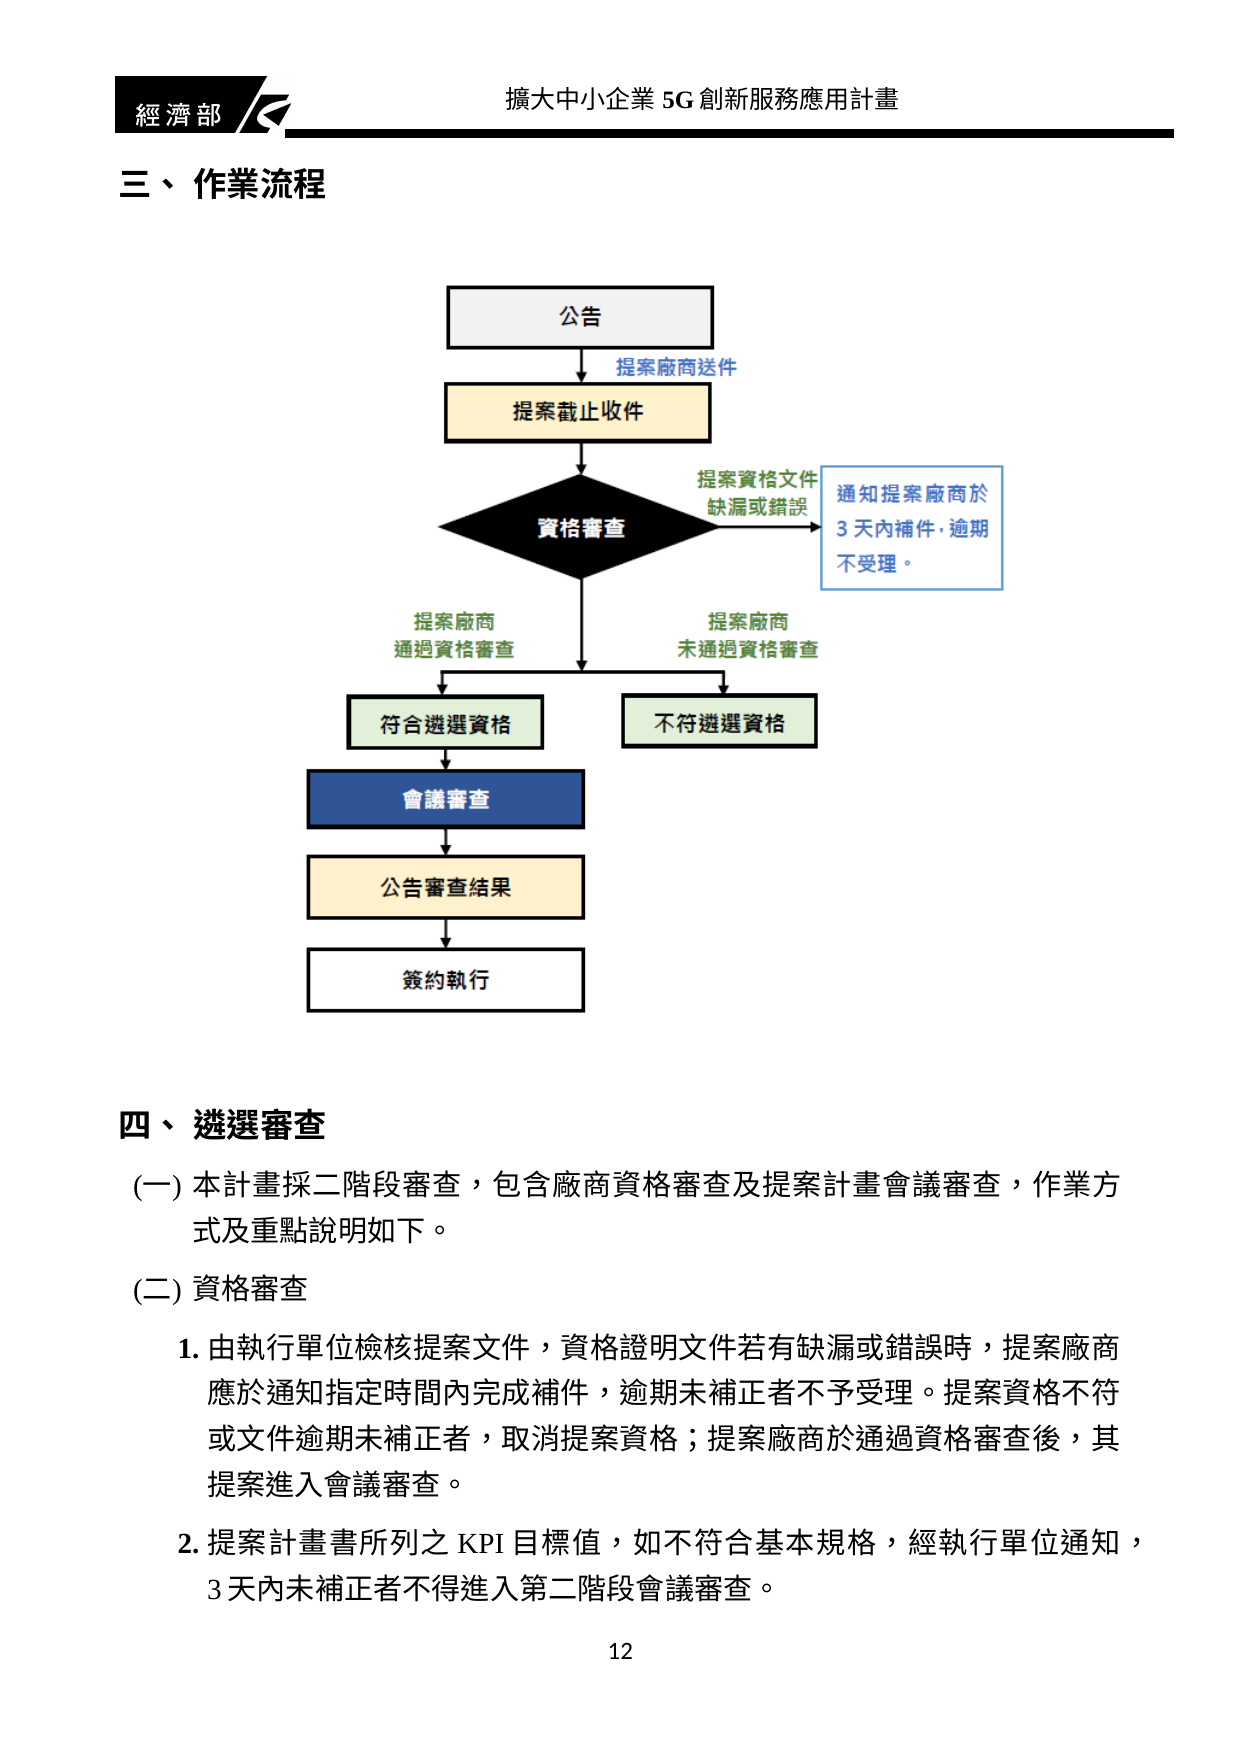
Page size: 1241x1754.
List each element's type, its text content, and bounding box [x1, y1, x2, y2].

list 由執行單位檢核提案文件，資格證明文件若有缺漏或錯誤時，提案廠商應於通知指定時間內完成補件，逾期未補正者不予受理。提案資格不符或文件逾期未補正者，取消提案資格；提案廠商於通過資格審查後，其提案進入會議審查。 [177, 1321, 1122, 1505]
picture [238, 258, 1059, 1038]
list 本計畫採二階段審查，包含廠商資格審查及提案計畫會議審查，作業方式及重點說明如下。 [133, 1159, 1122, 1251]
list 資格審查 [133, 1263, 1122, 1309]
picture [115, 76, 291, 133]
subtitle 作業流程 [118, 159, 1122, 205]
list 提案計畫書所列之KPI目標值，如不符合基本規格，經執行單位通知，3天內未補正者不得進入第二階段會議審查。 [177, 1517, 1122, 1609]
subtitle 遴選審查 [118, 1101, 1122, 1146]
